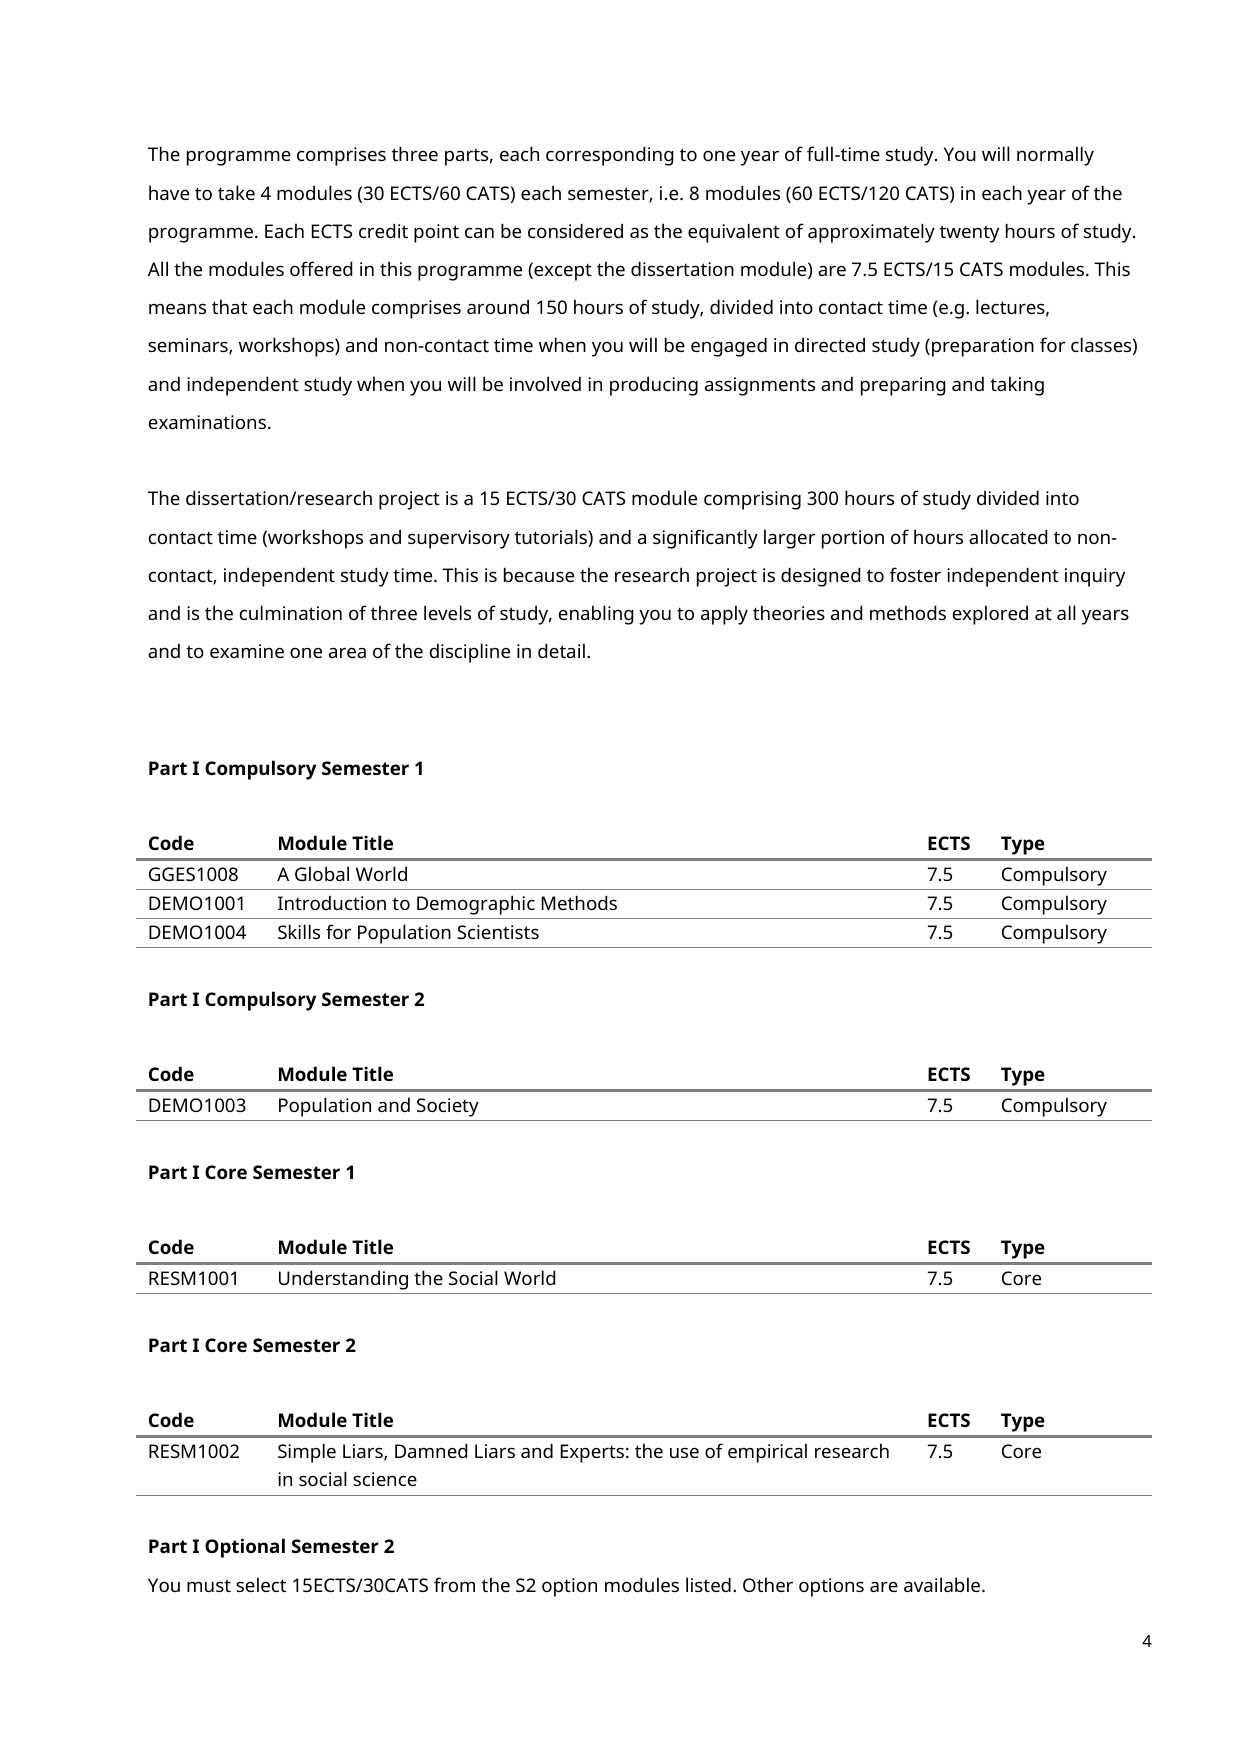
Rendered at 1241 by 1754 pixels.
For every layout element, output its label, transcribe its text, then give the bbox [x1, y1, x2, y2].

table_cell 7.5 [916, 919, 989, 947]
table_cell DEMO1004 [136, 919, 266, 947]
table_cell Understanding the Social World [266, 1265, 916, 1293]
table_cell DEMO1001 [136, 890, 266, 918]
table_cell Code [136, 830, 266, 858]
table_cell Type [989, 1234, 1152, 1262]
table_cell Part I Compulsory Semester 1 [136, 717, 1152, 830]
table_cell 7.5 [916, 861, 989, 889]
table_cell Compulsory [989, 861, 1152, 889]
table_cell Type [989, 1407, 1152, 1435]
table_cell Code [136, 1234, 266, 1262]
table_cell A Global World [266, 861, 916, 889]
table_cell Simple Liars, Damned Liars and Experts: the use of empirical research in social science [266, 1438, 916, 1494]
table_cell 7.5 [916, 1092, 989, 1120]
table_cell ECTS [916, 1407, 989, 1435]
table_cell Compulsory [989, 919, 1152, 947]
table_cell DEMO1003 [136, 1092, 266, 1120]
table_cell ECTS [916, 1061, 989, 1089]
table_cell Type [989, 1061, 1152, 1089]
table_cell Core [989, 1438, 1152, 1494]
table_cell Module Title [266, 1407, 916, 1435]
table_cell Population and Society [266, 1092, 916, 1120]
table_cell Module Title [266, 1061, 916, 1089]
table_cell Type [989, 830, 1152, 858]
table_cell Part I Core Semester 1 [136, 1121, 1152, 1234]
table_cell Skills for Population Scientists [266, 919, 916, 947]
table_cell ECTS [916, 1234, 989, 1262]
table_cell RESM1001 [136, 1265, 266, 1293]
table_cell 7.5 [916, 1265, 989, 1293]
table_cell Code [136, 1061, 266, 1089]
table_cell GGES1008 [136, 861, 266, 889]
table_cell Part I Core Semester 2 [136, 1294, 1152, 1407]
table_header The programme comprises three parts, each corresponding to one year of full-time study. You will normally have to take 4 modules (30 ECTS/60 CATS) each semester, i.e. 8 modules (60 ECTS/120 CATS) in each year of the programme. Each ECTS credit point can be considered as the equivalent of approximately twenty hours of study. All the modules offered in this programme (except the dissertation module) are 7.5 ECTS/15 CATS modules. This means that each module comprises around 150 hours of study, divided into contact time (e.g. lectures, seminars, workshops) and non-contact time when you will be engaged in directed study (preparation for classes) and independent study when you will be involved in producing assignments and preparing and taking examinations. The dissertation/research project is a 15 ECTS/30 CATS module comprising 300 hours of study divided into contact time (workshops and supervisory tutorials) and a significantly larger portion of hours allocated to non-contact, independent study time. This is because the research project is designed to foster independent inquiry and is the culmination of three levels of study, enabling you to apply theories and methods explored at all years and to examine one area of the discipline in detail. [136, 104, 1152, 717]
table_cell Part I Optional Semester 2 You must select 15ECTS/30CATS from the S2 option modules listed. Other options are available. [136, 1496, 1152, 1598]
table_cell Compulsory [989, 1092, 1152, 1120]
table_cell 7.5 [916, 1438, 989, 1494]
table_cell ECTS [916, 830, 989, 858]
table_cell Part I Compulsory Semester 2 [136, 948, 1152, 1061]
table_cell Core [989, 1265, 1152, 1293]
table_cell Compulsory [989, 890, 1152, 918]
table_cell Module Title [266, 830, 916, 858]
table_cell Module Title [266, 1234, 916, 1262]
table_cell 7.5 [916, 890, 989, 918]
table_cell RESM1002 [136, 1438, 266, 1494]
table_cell Introduction to Demographic Methods [266, 890, 916, 918]
table_cell Code [136, 1407, 266, 1435]
